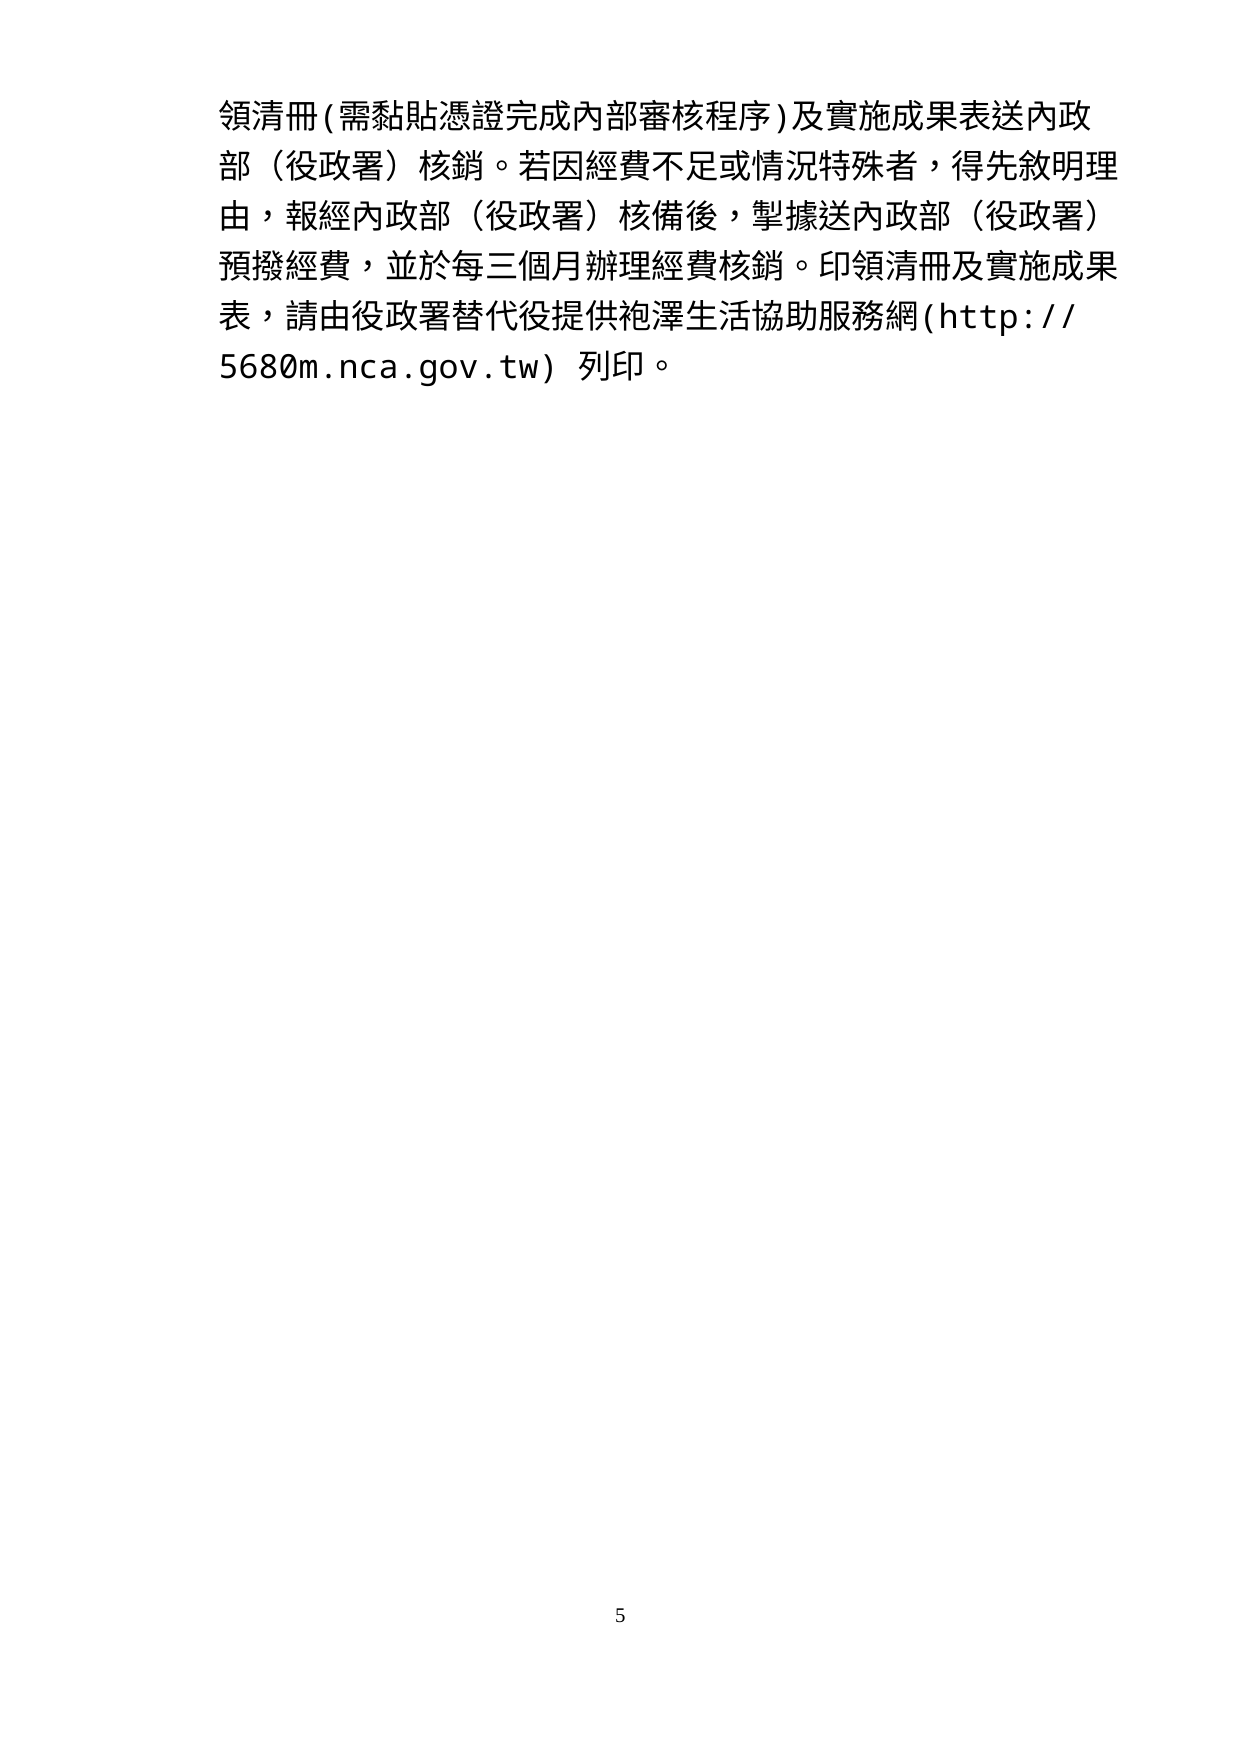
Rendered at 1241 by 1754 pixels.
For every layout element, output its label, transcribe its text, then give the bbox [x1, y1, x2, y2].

text 領清冊(需黏貼憑證完成內部審核程序)及實施成果表送內政部（役政署）核銷。若因經費不足或情況特殊者，得先敘明理由，報經內政部（役政署）核備後，掣據送內政部（役政署）預撥經費，並於每三個月辦理經費核銷。印領清冊及實施成果表，請由役政署替代役提供袍澤生活協助服務網(http://5680m.nca.gov.tw) 列印。 [152, 89, 1122, 389]
